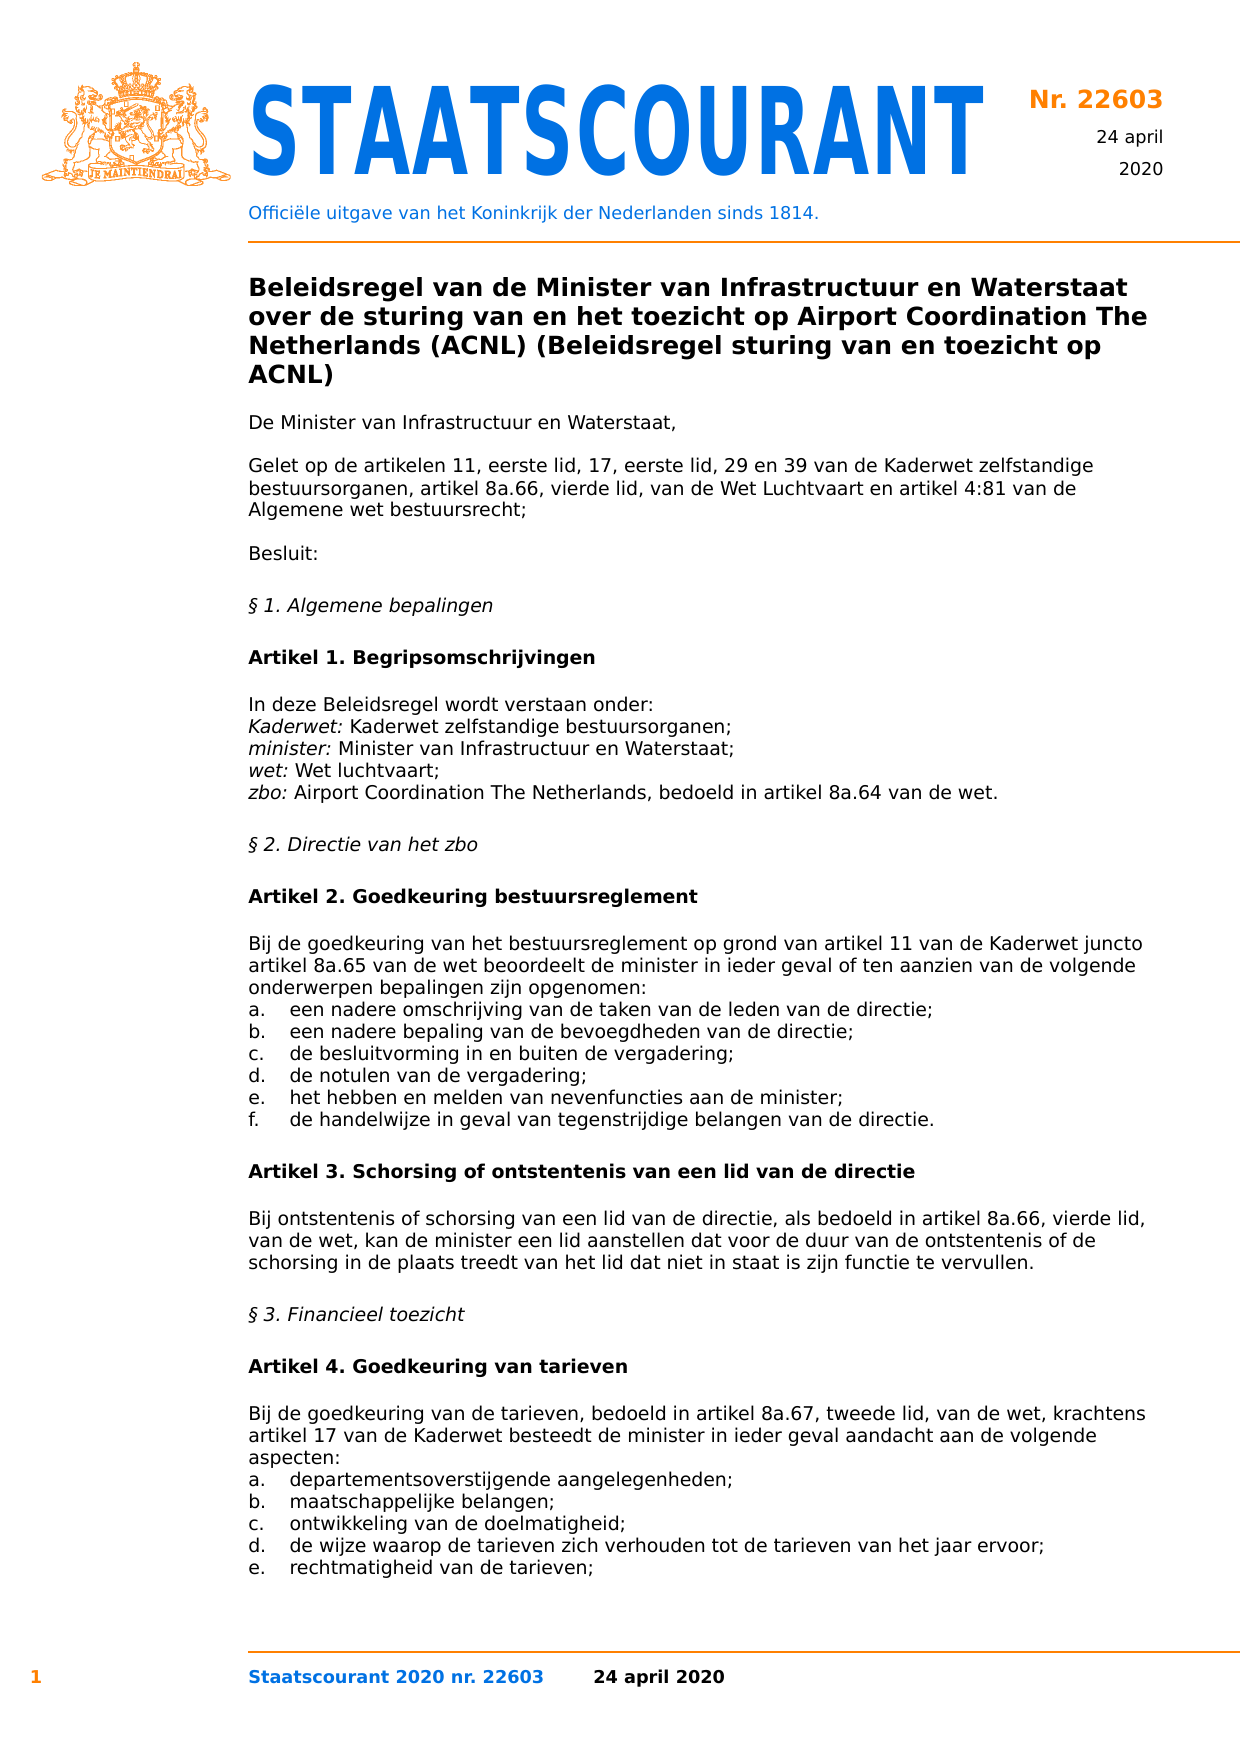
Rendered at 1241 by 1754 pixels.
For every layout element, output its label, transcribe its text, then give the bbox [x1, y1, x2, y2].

text In deze Beleidsregel wordt verstaan onder: [248, 694, 1163, 716]
subtitle Artikel 2. Goedkeuring bestuursreglement [248, 886, 1163, 908]
table_header [25, 62, 248, 241]
text f. de handelwijze in geval van tegenstrijdige belangen van de directie. [248, 1109, 1163, 1131]
subtitle Artikel 3. Schorsing of ontstentenis van een lid van de directie [248, 1161, 1163, 1183]
table_cell Officiële uitgave van het Koninkrijk der Nederlanden sinds 1814. [248, 203, 1240, 241]
text Gelet op de artikelen 11, eerste lid, 17, eerste lid, 29 en 39 van de Kaderwet zelfstandige bestuursorganen, artikel 8a.66, vierde lid, van de Wet Luchtvaart en artikel 4:81 van de Algemene wet bestuursrecht; [248, 455, 1163, 521]
picture [41, 62, 231, 186]
table_cell 2020 [998, 153, 1240, 203]
text d. de wijze waarop de tarieven zich verhouden tot de tarieven van het jaar ervoor; [248, 1534, 1163, 1557]
table_header STAATSCOURANT [248, 62, 998, 203]
text Besluit: [248, 543, 1163, 565]
text a. departementsoverstijgende aangelegenheden; [248, 1469, 1163, 1491]
text e. rechtmatigheid van de tarieven; [248, 1557, 1163, 1578]
text wet: Wet luchtvaart; [248, 760, 1163, 782]
text e. het hebben en melden van nevenfuncties aan de minister; [248, 1087, 1163, 1109]
subtitle Artikel 4. Goedkeuring van tarieven [248, 1356, 1163, 1378]
text Kaderwet: Kaderwet zelfstandige bestuursorganen; [248, 716, 1163, 738]
text b. maatschappelijke belangen; [248, 1491, 1163, 1513]
subtitle § 3. Financieel toezicht [248, 1304, 1163, 1326]
text d. de notulen van de vergadering; [248, 1065, 1163, 1087]
subtitle Beleidsregel van de Minister van Infrastructuur en Waterstaat over de sturing van en het toezicht op Airport Coordination The Netherlands (ACNL) (Beleidsregel sturing van en toezicht op ACNL) [248, 273, 1163, 390]
table_header Nr. 22603 [998, 62, 1240, 121]
subtitle § 2. Directie van het zbo [248, 834, 1163, 856]
text zbo: Airport Coordination The Netherlands, bedoeld in artikel 8a.64 van de wet. [248, 782, 1163, 804]
text c. de besluitvorming in en buiten de vergadering; [248, 1043, 1163, 1065]
text b. een nadere bepaling van de bevoegdheden van de directie; [248, 1021, 1163, 1043]
text minister: Minister van Infrastructuur en Waterstaat; [248, 738, 1163, 760]
subtitle Artikel 1. Begripsomschrijvingen [248, 647, 1163, 669]
text Bij ontstentenis of schorsing van een lid van de directie, als bedoeld in artikel 8a.66, vierde lid, van de wet, kan de minister een lid aanstellen dat voor de duur van de ontstentenis of de schorsing in de plaats treedt van het lid dat niet in staat is zijn functie te vervullen. [248, 1208, 1163, 1274]
text De Minister van Infrastructuur en Waterstaat, [248, 412, 1163, 433]
text c. ontwikkeling van de doelmatigheid; [248, 1513, 1163, 1534]
text a. een nadere omschrijving van de taken van de leden van de directie; [248, 999, 1163, 1021]
table_cell 24 april [998, 121, 1240, 153]
text Bij de goedkeuring van de tarieven, bedoeld in artikel 8a.67, tweede lid, van de wet, krachtens artikel 17 van de Kaderwet besteedt de minister in ieder geval aandacht aan de volgende aspecten: [248, 1403, 1163, 1469]
text Bij de goedkeuring van het bestuursreglement op grond van artikel 11 van de Kaderwet juncto artikel 8a.65 van de wet beoordeelt de minister in ieder geval of ten aanzien van de volgende onderwerpen bepalingen zijn opgenomen: [248, 933, 1163, 999]
subtitle § 1. Algemene bepalingen [248, 595, 1163, 617]
